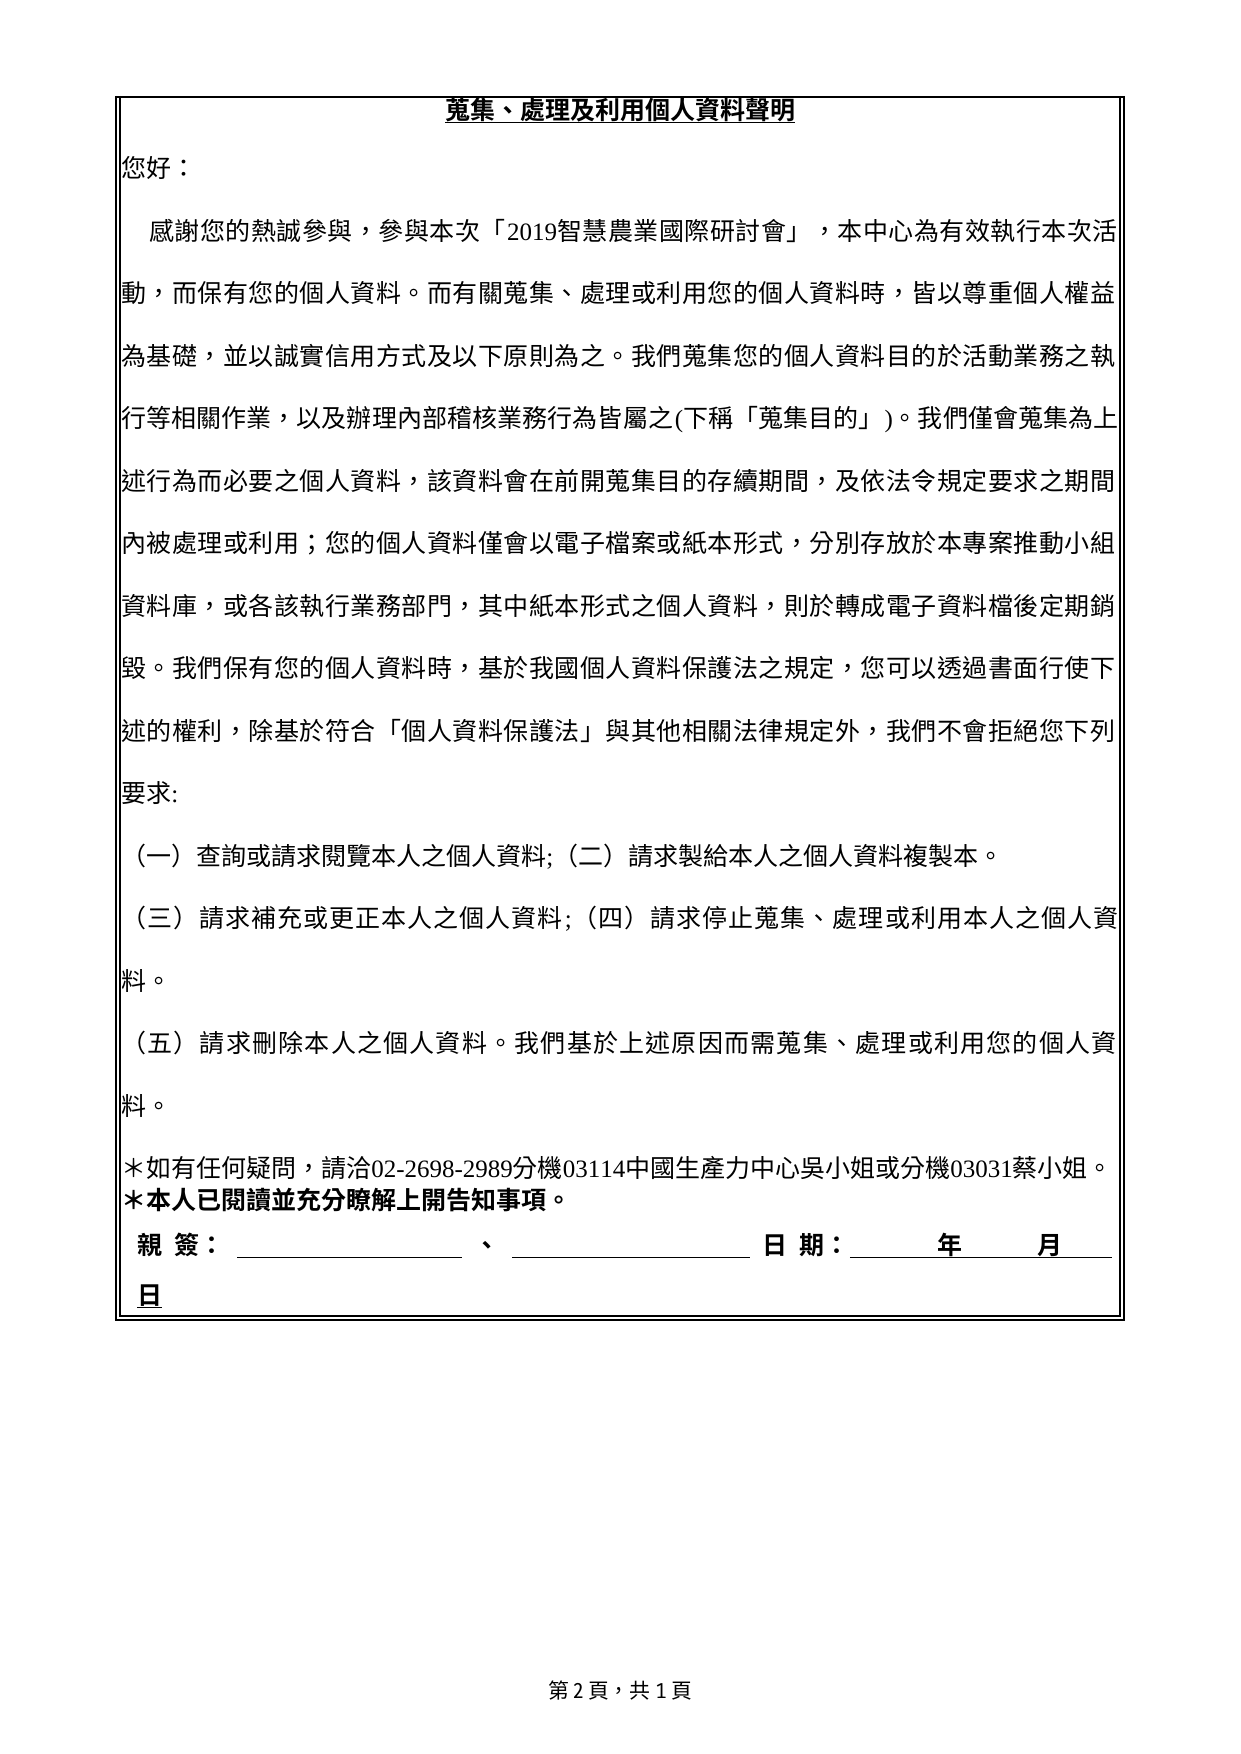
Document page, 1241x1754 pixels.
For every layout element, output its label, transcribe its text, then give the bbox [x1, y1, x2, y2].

table_cell 蒐集、處理及利用個人資料聲明 您好： 感謝您的熱誠參與，參與本次「2019智慧農業國際研討會」，本中心為有效執行本次活動，而保有您的個人資料。而有關蒐集、處理或利用您的個人資料時，皆以尊重個人權益為基礎，並以誠實信用方式及以下原則為之。我們蒐集您的個人資料目的於活動業務之執行等相關作業，以及辦理內部稽核業務行為皆屬之(下稱「蒐集目的」)。我們僅會蒐集為上述行為而必要之個人資料，該資料會在前開蒐集目的存續期間，及依法令規定要求之期間內被處理或利用；您的個人資料僅會以電子檔案或紙本形式，分別存放於本專案推動小組資料庫，或各該執行業務部門，其中紙本形式之個人資料，則於轉成電子資料檔後定期銷毀。我們保有您的個人資料時，基於我國個人資料保護法之規定，您可以透過書面行使下述的權利，除基於符合「個人資料保護法」與其他相關法律規定外，我們不會拒絕您下列要求: （一）查詢或請求閱覽本人之個人資料;（二）請求製給本人之個人資料複製本。 （三）請求補充或更正本人之個人資料;（四）請求停止蒐集、處理或利用本人之個人資料。 （五）請求刪除本人之個人資料。我們基於上述原因而需蒐集、處理或利用您的個人資料。 ＊如有任何疑問，請洽02-2698-2989分機03114中國生產力中心吳小姐或分機03031蔡小姐。 ＊本人已閱讀並充分瞭解上開告知事項。 親 簽： 、 日 期： 年 月 日 [121, 98, 1119, 1314]
